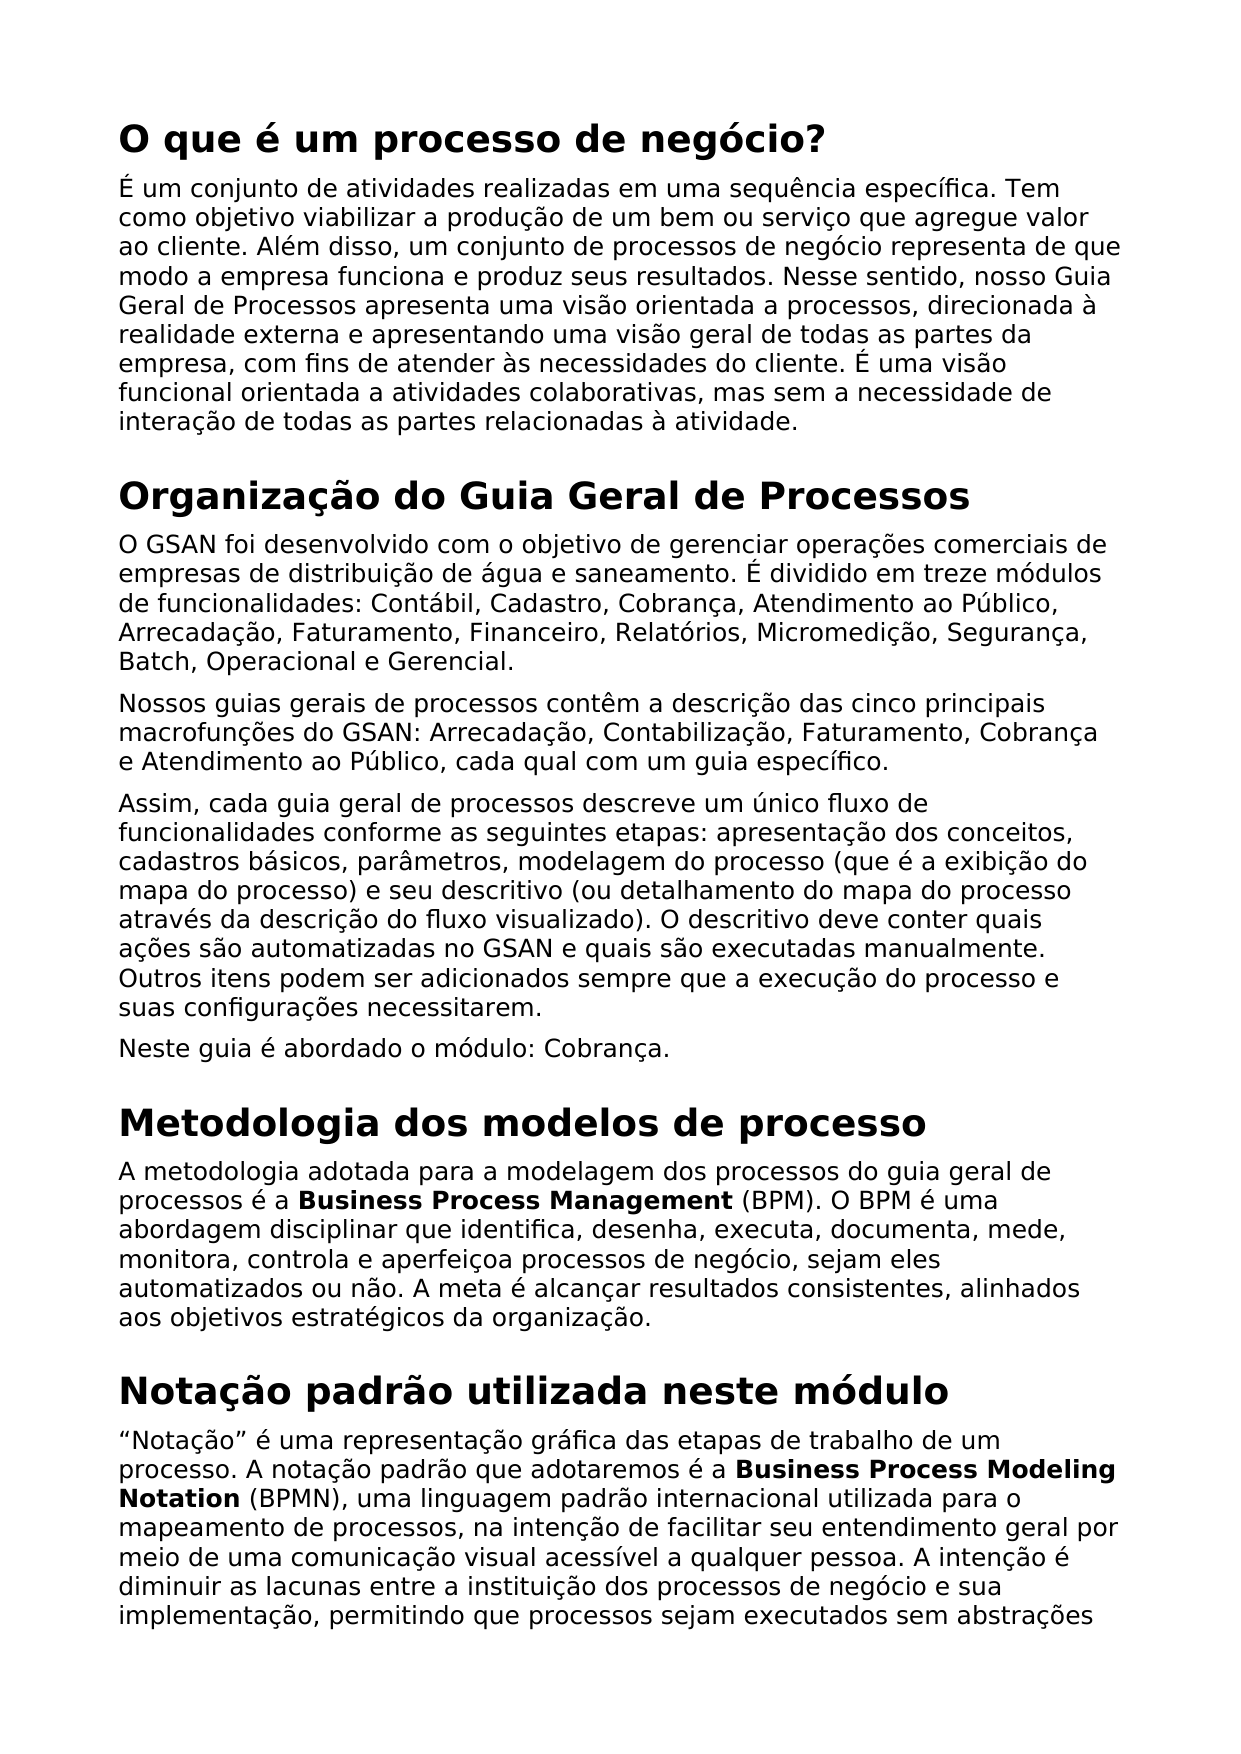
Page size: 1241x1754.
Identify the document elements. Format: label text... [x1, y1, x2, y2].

text Neste guia é abordado o módulo: Cobrança. [118, 1034, 1122, 1064]
subtitle Metodologia dos modelos de processo [118, 1101, 1122, 1145]
subtitle Notação padrão utilizada neste módulo [118, 1370, 1122, 1413]
text A metodologia adotada para a modelagem dos processos do guia geral de processos é a Business Process Management (BPM). O BPM é uma abordagem disciplinar que identifica, desenha, executa, documenta, mede, monitora, controla e aperfeiçoa processos de negócio, sejam eles automatizados ou não. A meta é alcançar resultados consistentes, alinhados aos objetivos estratégicos da organização. [118, 1157, 1122, 1332]
text É um conjunto de atividades realizadas em uma sequência específica. Tem como objetivo viabilizar a produção de um bem ou serviço que agregue valor ao cliente. Além disso, um conjunto de processos de negócio representa de que modo a empresa funciona e produz seus resultados. Nesse sentido, nosso Guia Geral de Processos apresenta uma visão orientada a processos, direcionada à realidade externa e apresentando uma visão geral de todas as partes da empresa, com fins de atender às necessidades do cliente. É uma visão funcional orientada a atividades colaborativas, mas sem a necessidade de interação de todas as partes relacionadas à atividade. [118, 174, 1122, 437]
subtitle Organização do Guia Geral de Processos [118, 474, 1122, 518]
text Nossos guias gerais de processos contêm a descrição das cinco principais macrofunções do GSAN: Arrecadação, Contabilização, Faturamento, Cobrança e Atendimento ao Público, cada qual com um guia específico. [118, 689, 1122, 776]
text “Notação” é uma representação gráfica das etapas de trabalho de um processo. A notação padrão que adotaremos é a Business Process Modeling Notation (BPMN), uma linguagem padrão internacional utilizada para o mapeamento de processos, na intenção de facilitar seu entendimento geral por meio de uma comunicação visual acessível a qualquer pessoa. A intenção é diminuir as lacunas entre a instituição dos processos de negócio e sua implementação, permitindo que processos sejam executados sem abstrações [118, 1426, 1122, 1630]
text O GSAN foi desenvolvido com o objetivo de gerenciar operações comerciais de empresas de distribuição de água e saneamento. É dividido em treze módulos de funcionalidades: Contábil, Cadastro, Cobrança, Atendimento ao Público, Arrecadação, Faturamento, Financeiro, Relatórios, Micromedição, Segurança, Batch, Operacional e Gerencial. [118, 530, 1122, 676]
subtitle O que é um processo de negócio? [118, 118, 1122, 162]
text Assim, cada guia geral de processos descreve um único fluxo de funcionalidades conforme as seguintes etapas: apresentação dos conceitos, cadastros básicos, parâmetros, modelagem do processo (que é a exibição do mapa do processo) e seu descritivo (ou detalhamento do mapa do processo através da descrição do fluxo visualizado). O descritivo deve conter quais ações são automatizadas no GSAN e quais são executadas manualmente. Outros itens podem ser adicionados sempre que a execução do processo e suas configurações necessitarem. [118, 789, 1122, 1022]
